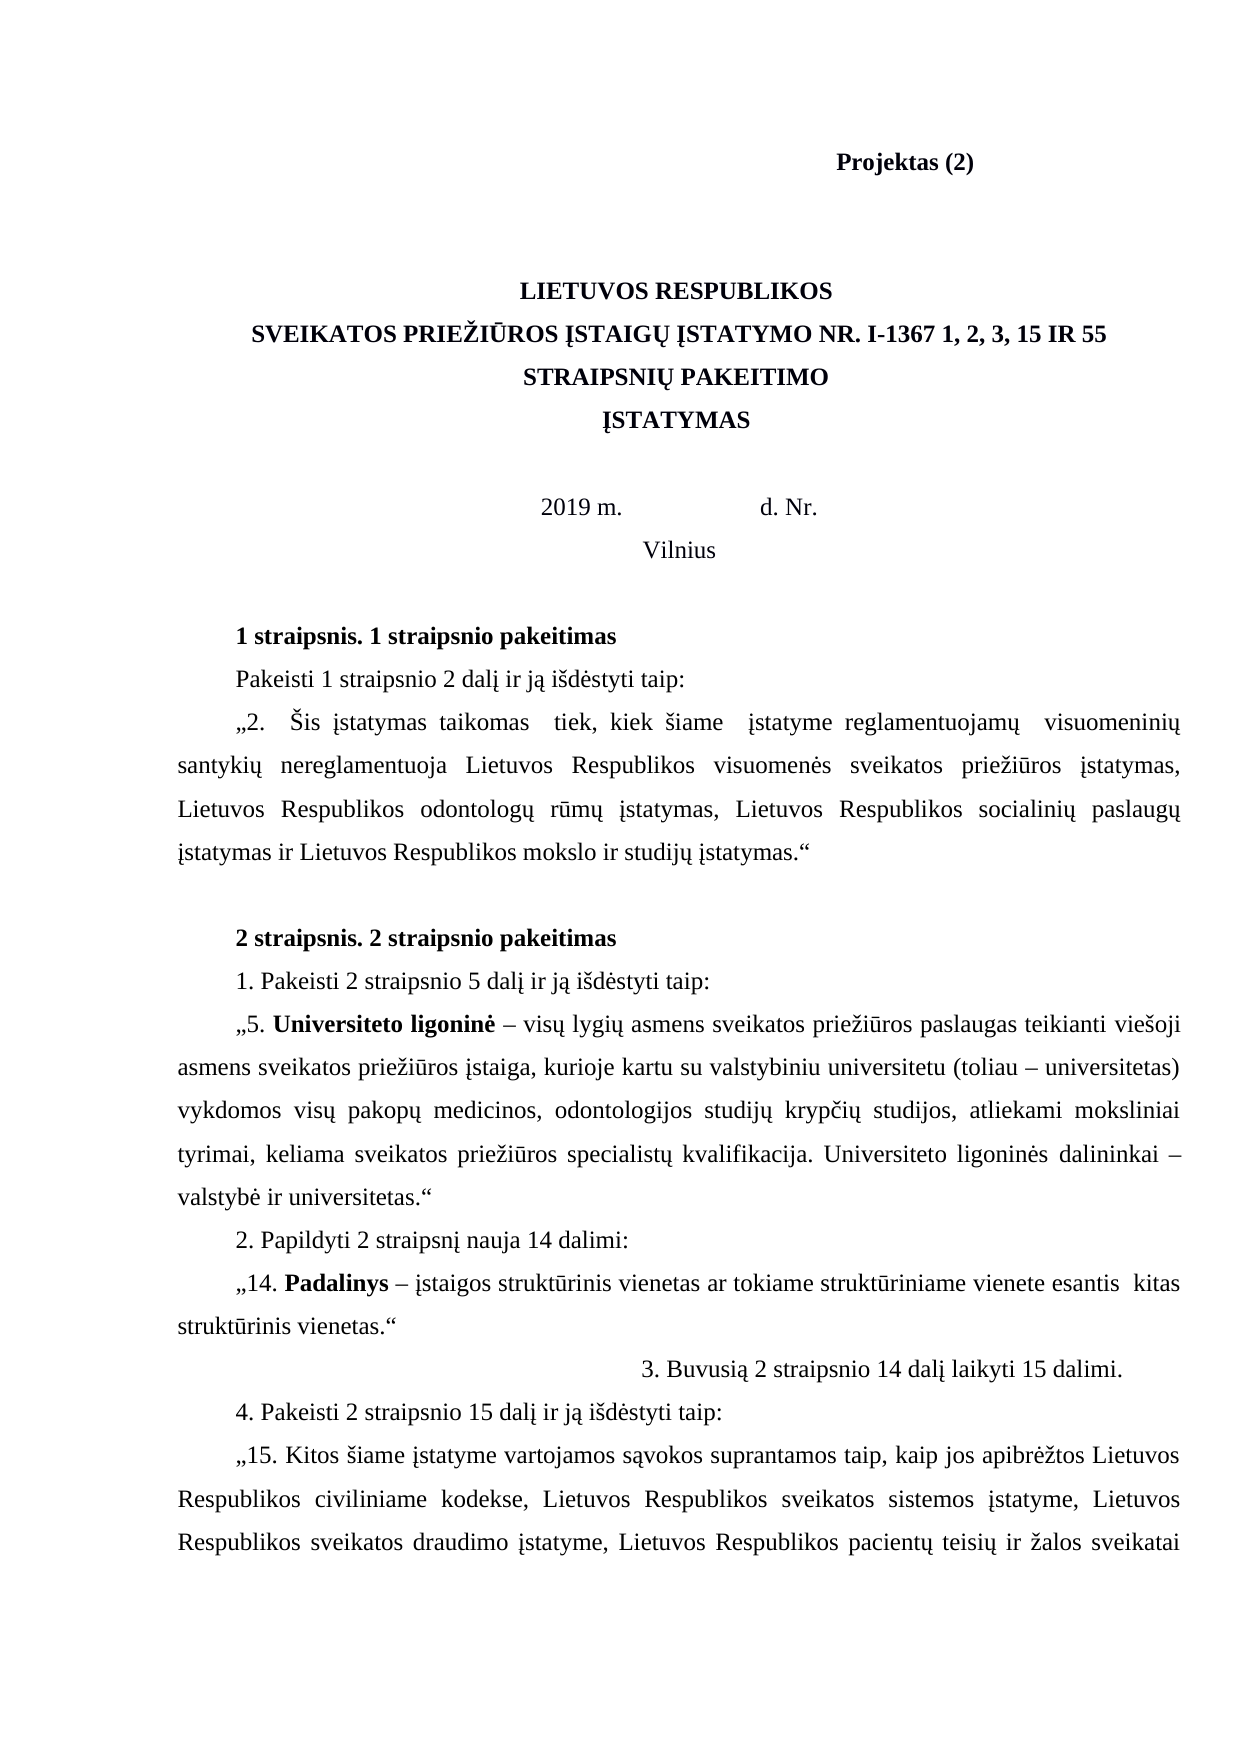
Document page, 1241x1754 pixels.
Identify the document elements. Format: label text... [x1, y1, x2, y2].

text 1 straipsnis. 1 straipsnio pakeitimas [177, 621, 1181, 650]
text „15. Kitos šiame įstatyme vartojamos sąvokos suprantamos taip, kaip jos apibrėžtos Lietuvos Respublikos civiliniame kodekse, Lietuvos Respublikos sveikatos sistemos įstatyme, Lietuvos Respublikos sveikatos draudimo įstatyme, Lietuvos Respublikos pacientų teisių ir žalos sveikatai [177, 1441, 1181, 1556]
text Pakeisti 1 straipsnio 2 dalį ir ją išdėstyti taip: [177, 664, 1181, 693]
text „14. Padalinys – įstaigos struktūrinis vienetas ar tokiame struktūriniame vienete esantis kitas struktūrinis vienetas.“ [177, 1268, 1181, 1340]
text 1. Pakeisti 2 straipsnio 5 dalį ir ją išdėstyti taip: [177, 966, 1181, 995]
text 2019 m. d. Nr. [177, 492, 1181, 521]
text SVEIKATOS PRIEŽIŪROS ĮSTAIGŲ ĮSTATYMO NR. I-1367 1, 2, 3, 15 IR 55 [177, 319, 1181, 348]
text STRAIPSNIŲ PAKEITIMO [177, 362, 1181, 391]
text „2. Šis įstatymas taikomas tiek, kiek šiame įstatyme reglamentuojamų visuomeninių santykių nereglamentuoja Lietuvos Respublikos visuomenės sveikatos priežiūros įstatymas, Lietuvos Respublikos odontologų rūmų įstatymas, Lietuvos Respublikos socialinių paslaugų įstatymas ir Lietuvos Respublikos mokslo ir studijų įstatymas.“ [177, 707, 1181, 866]
text LIETUVOS RESPUBLIKOS [177, 276, 1181, 305]
text Vilnius [177, 535, 1181, 564]
text 2 straipsnis. 2 straipsnio pakeitimas [177, 923, 1181, 952]
text 4. Pakeisti 2 straipsnio 15 dalį ir ją išdėstyti taip: [177, 1397, 1181, 1426]
text 2. Papildyti 2 straipsnį nauja 14 dalimi: [177, 1225, 1181, 1254]
text Projektas (2) [177, 147, 1181, 176]
text 3. Buvusią 2 straipsnio 14 dalį laikyti 15 dalimi. [236, 1354, 1181, 1383]
text ĮSTATYMAS [177, 406, 1181, 434]
text „5. Universiteto ligoninė – visų lygių asmens sveikatos priežiūros paslaugas teikianti viešoji asmens sveikatos priežiūros įstaiga, kurioje kartu su valstybiniu universitetu (toliau – universitetas) vykdomos visų pakopų medicinos, odontologijos studijų krypčių studijos, atliekami moksliniai tyrimai, keliama sveikatos priežiūros specialistų kvalifikacija. Universiteto ligoninės dalininkai – valstybė ir universitetas.“ [177, 1009, 1181, 1211]
